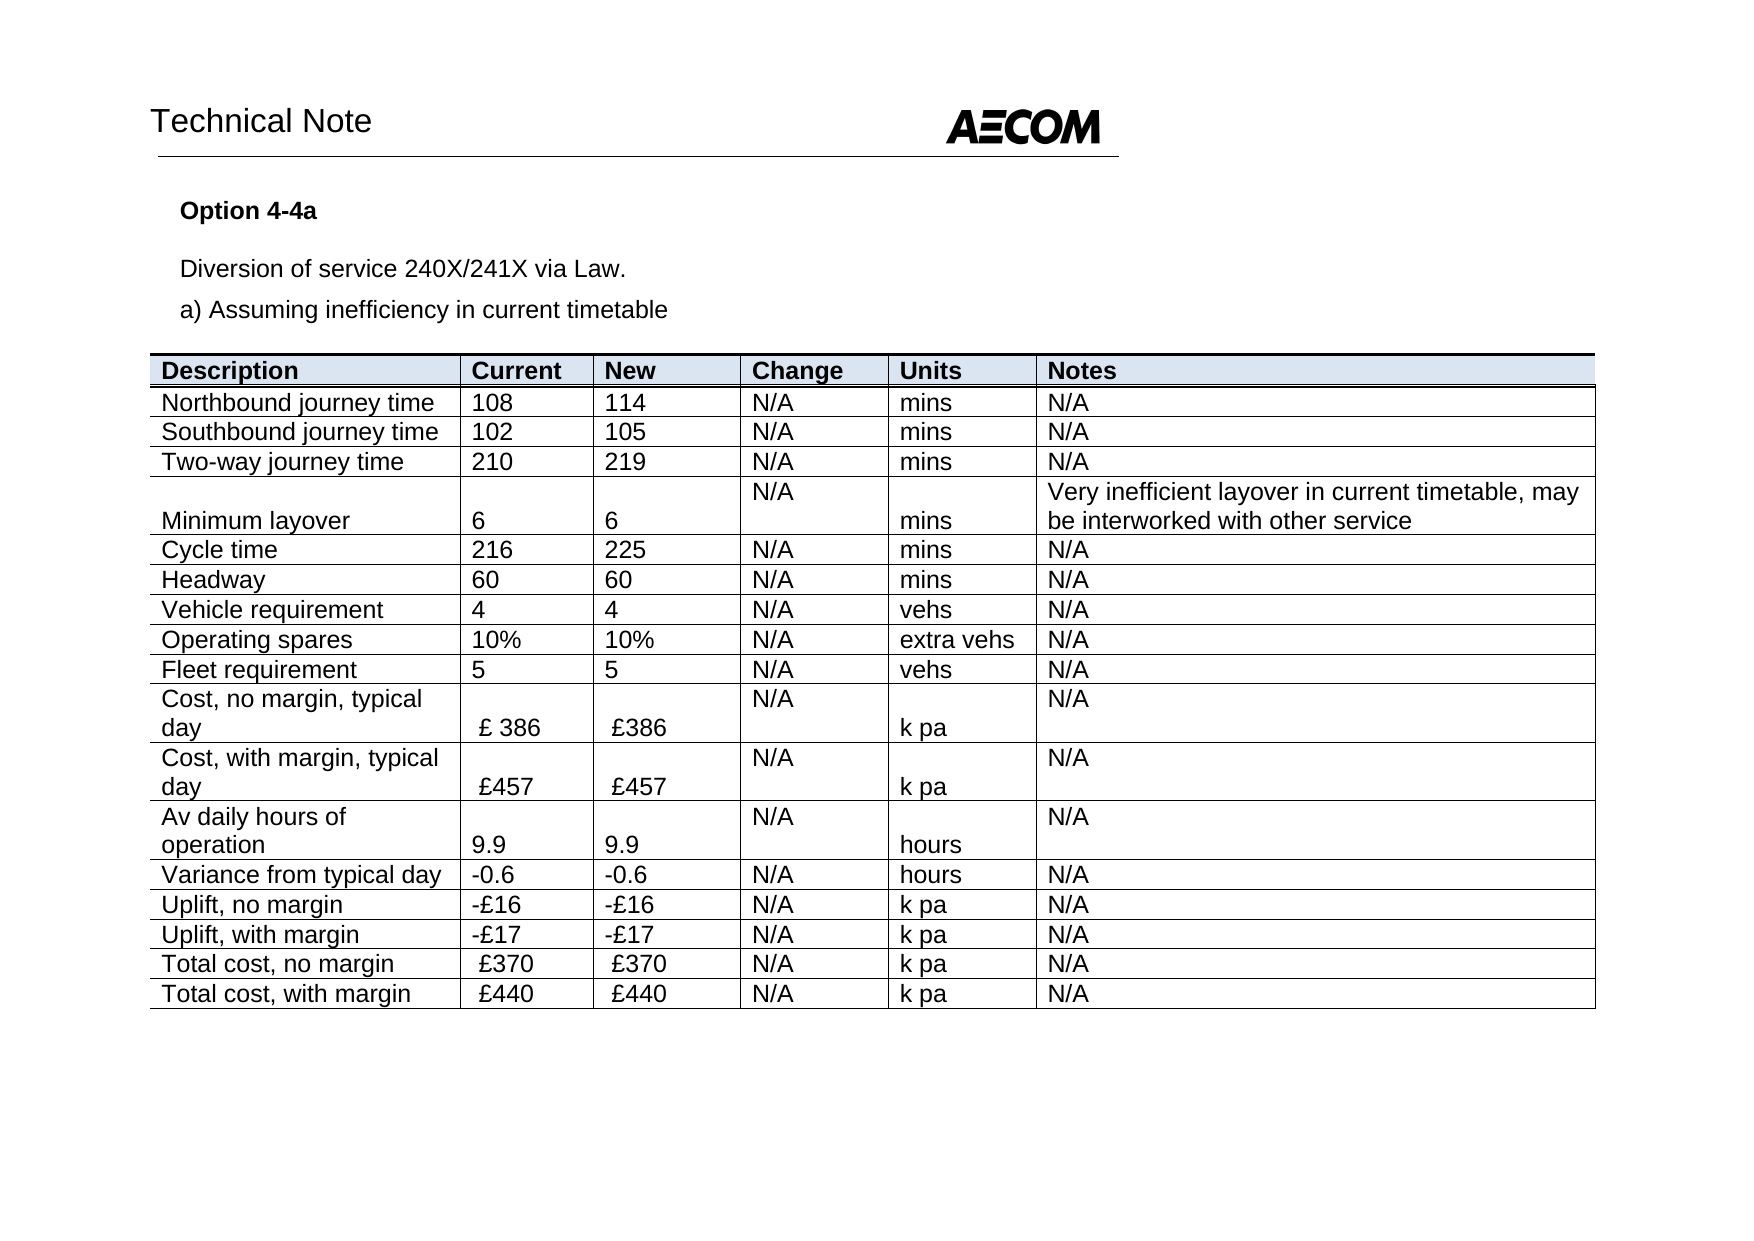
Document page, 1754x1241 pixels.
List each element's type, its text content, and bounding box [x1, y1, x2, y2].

table_cell 6 [594, 477, 740, 534]
table_cell -£16 [594, 890, 740, 918]
table_header New [594, 356, 740, 384]
table_cell -£16 [461, 890, 593, 918]
table_cell N/A [741, 417, 888, 446]
table_cell N/A [1037, 920, 1595, 948]
table_cell N/A [1037, 743, 1595, 800]
table_cell 5 [461, 655, 593, 683]
table_cell Cost, with margin, typical day [150, 743, 460, 800]
table_cell N/A [741, 655, 888, 683]
table_cell Uplift, with margin [150, 920, 460, 948]
table_cell £457 [461, 743, 593, 800]
table_cell N/A [1037, 949, 1595, 978]
table_cell Operating spares [150, 625, 460, 653]
table_cell hours [889, 860, 1036, 889]
table_cell Headway [150, 565, 460, 594]
table_cell k pa [889, 743, 1036, 800]
table_cell N/A [741, 565, 888, 594]
table_cell N/A [1037, 684, 1595, 742]
table_cell £370 [594, 949, 740, 978]
table_cell 225 [594, 535, 740, 564]
table_cell Very inefficient layover in current timetable, may be interworked with other service [1037, 477, 1595, 534]
table_cell 210 [461, 447, 593, 476]
table_cell 6 [461, 477, 593, 534]
table_cell N/A [741, 801, 888, 859]
text Diversion of service 240X/241X via Law. [150, 254, 1595, 282]
table_cell N/A [741, 743, 888, 800]
table_cell Total cost, with margin [150, 979, 460, 1008]
table_cell 5 [594, 655, 740, 683]
table_cell N/A [741, 890, 888, 918]
table_cell £386 [594, 684, 740, 742]
table_cell N/A [1037, 625, 1595, 653]
table_cell Cost, no margin, typical day [150, 684, 460, 742]
table_cell mins [889, 388, 1036, 416]
table_cell N/A [741, 949, 888, 978]
table_cell Northbound journey time [150, 388, 460, 416]
text a) Assuming inefficiency in current timetable [150, 295, 1595, 324]
table_cell N/A [1037, 447, 1595, 476]
table_cell £457 [594, 743, 740, 800]
table_cell £440 [594, 979, 740, 1008]
table_cell N/A [741, 920, 888, 948]
table_cell 4 [594, 595, 740, 624]
table_cell 219 [594, 447, 740, 476]
table_cell N/A [741, 979, 888, 1008]
table_cell N/A [741, 684, 888, 742]
table_cell Vehicle requirement [150, 595, 460, 624]
table_header Notes [1037, 356, 1595, 384]
table_cell 10% [594, 625, 740, 653]
table_header Units [889, 356, 1036, 384]
table_header Change [741, 356, 888, 384]
text Option 4-4a [150, 196, 1595, 225]
table_cell Cycle time [150, 535, 460, 564]
table_cell N/A [1037, 860, 1595, 889]
table_cell 108 [461, 388, 593, 416]
table_cell vehs [889, 655, 1036, 683]
table_cell mins [889, 417, 1036, 446]
table_cell N/A [1037, 417, 1595, 446]
table_cell -£17 [461, 920, 593, 948]
table_cell -£17 [594, 920, 740, 948]
table_cell mins [889, 535, 1036, 564]
table_cell -0.6 [594, 860, 740, 889]
table_cell Uplift, no margin [150, 890, 460, 918]
table_cell Fleet requirement [150, 655, 460, 683]
table_cell 216 [461, 535, 593, 564]
table_cell 114 [594, 388, 740, 416]
table_cell -0.6 [461, 860, 593, 889]
table_cell hours [889, 801, 1036, 859]
table_cell 9.9 [594, 801, 740, 859]
table_cell N/A [741, 447, 888, 476]
table_cell k pa [889, 920, 1036, 948]
table_cell N/A [1037, 595, 1595, 624]
table_cell 60 [461, 565, 593, 594]
table_cell Av daily hours of operation [150, 801, 460, 859]
table_cell N/A [1037, 655, 1595, 683]
table_cell N/A [1037, 535, 1595, 564]
table_cell N/A [1037, 979, 1595, 1008]
table_cell £ 386 [461, 684, 593, 742]
table_cell N/A [741, 477, 888, 534]
table_cell k pa [889, 949, 1036, 978]
table_cell N/A [1037, 565, 1595, 594]
table_cell mins [889, 477, 1036, 534]
table_cell N/A [741, 595, 888, 624]
table_cell 9.9 [461, 801, 593, 859]
table_cell Minimum layover [150, 477, 460, 534]
table_cell 60 [594, 565, 740, 594]
table_cell mins [889, 565, 1036, 594]
table_cell 105 [594, 417, 740, 446]
table_cell extra vehs [889, 625, 1036, 653]
table_cell Total cost, no margin [150, 949, 460, 978]
table_cell Southbound journey time [150, 417, 460, 446]
table_cell k pa [889, 890, 1036, 918]
table_cell 10% [461, 625, 593, 653]
table_cell vehs [889, 595, 1036, 624]
table_cell Two-way journey time [150, 447, 460, 476]
table_cell £440 [461, 979, 593, 1008]
table_cell £370 [461, 949, 593, 978]
table_cell k pa [889, 979, 1036, 1008]
table_cell 4 [461, 595, 593, 624]
table_cell N/A [1037, 801, 1595, 859]
table_cell N/A [1037, 890, 1595, 918]
table_header Description [150, 356, 460, 384]
table_header Current [461, 356, 593, 384]
table_cell 102 [461, 417, 593, 446]
table_cell N/A [741, 625, 888, 653]
table_cell mins [889, 447, 1036, 476]
table_cell N/A [741, 388, 888, 416]
table_cell Variance from typical day [150, 860, 460, 889]
table_cell N/A [741, 860, 888, 889]
table_cell N/A [741, 535, 888, 564]
table_cell N/A [1037, 388, 1595, 416]
table_cell k pa [889, 684, 1036, 742]
